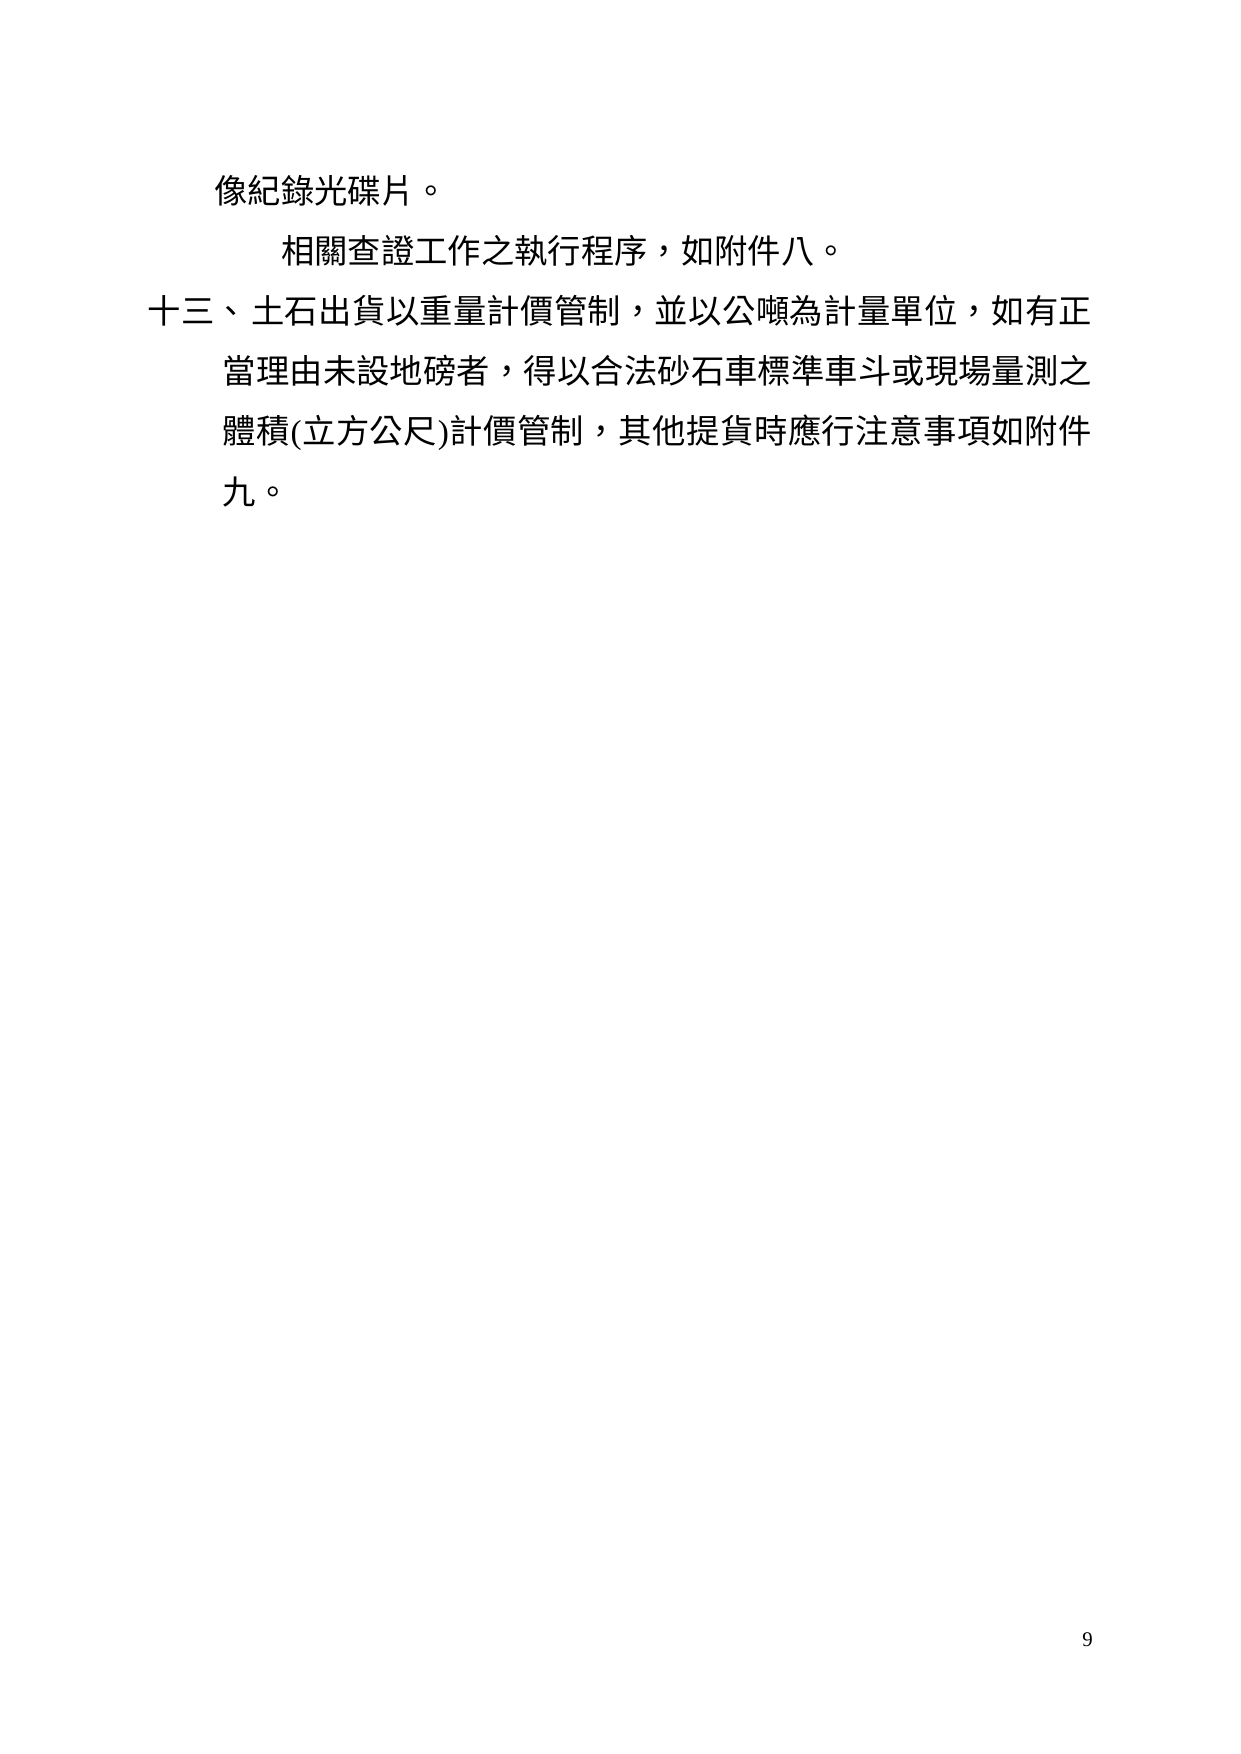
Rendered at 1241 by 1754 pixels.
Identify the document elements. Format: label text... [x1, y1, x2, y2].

text 相關查證工作之執行程序，如附件八。 [214, 225, 1092, 273]
text 像紀錄光碟片。 [214, 164, 1092, 213]
list 土石出貨以重量計價管制，並以公噸為計量單位，如有正當理由未設地磅者，得以合法砂石車標準車斗或現場量測之體積(立方公尺)計價管制，其他提貨時應行注意事項如附件九。 [148, 285, 1092, 514]
